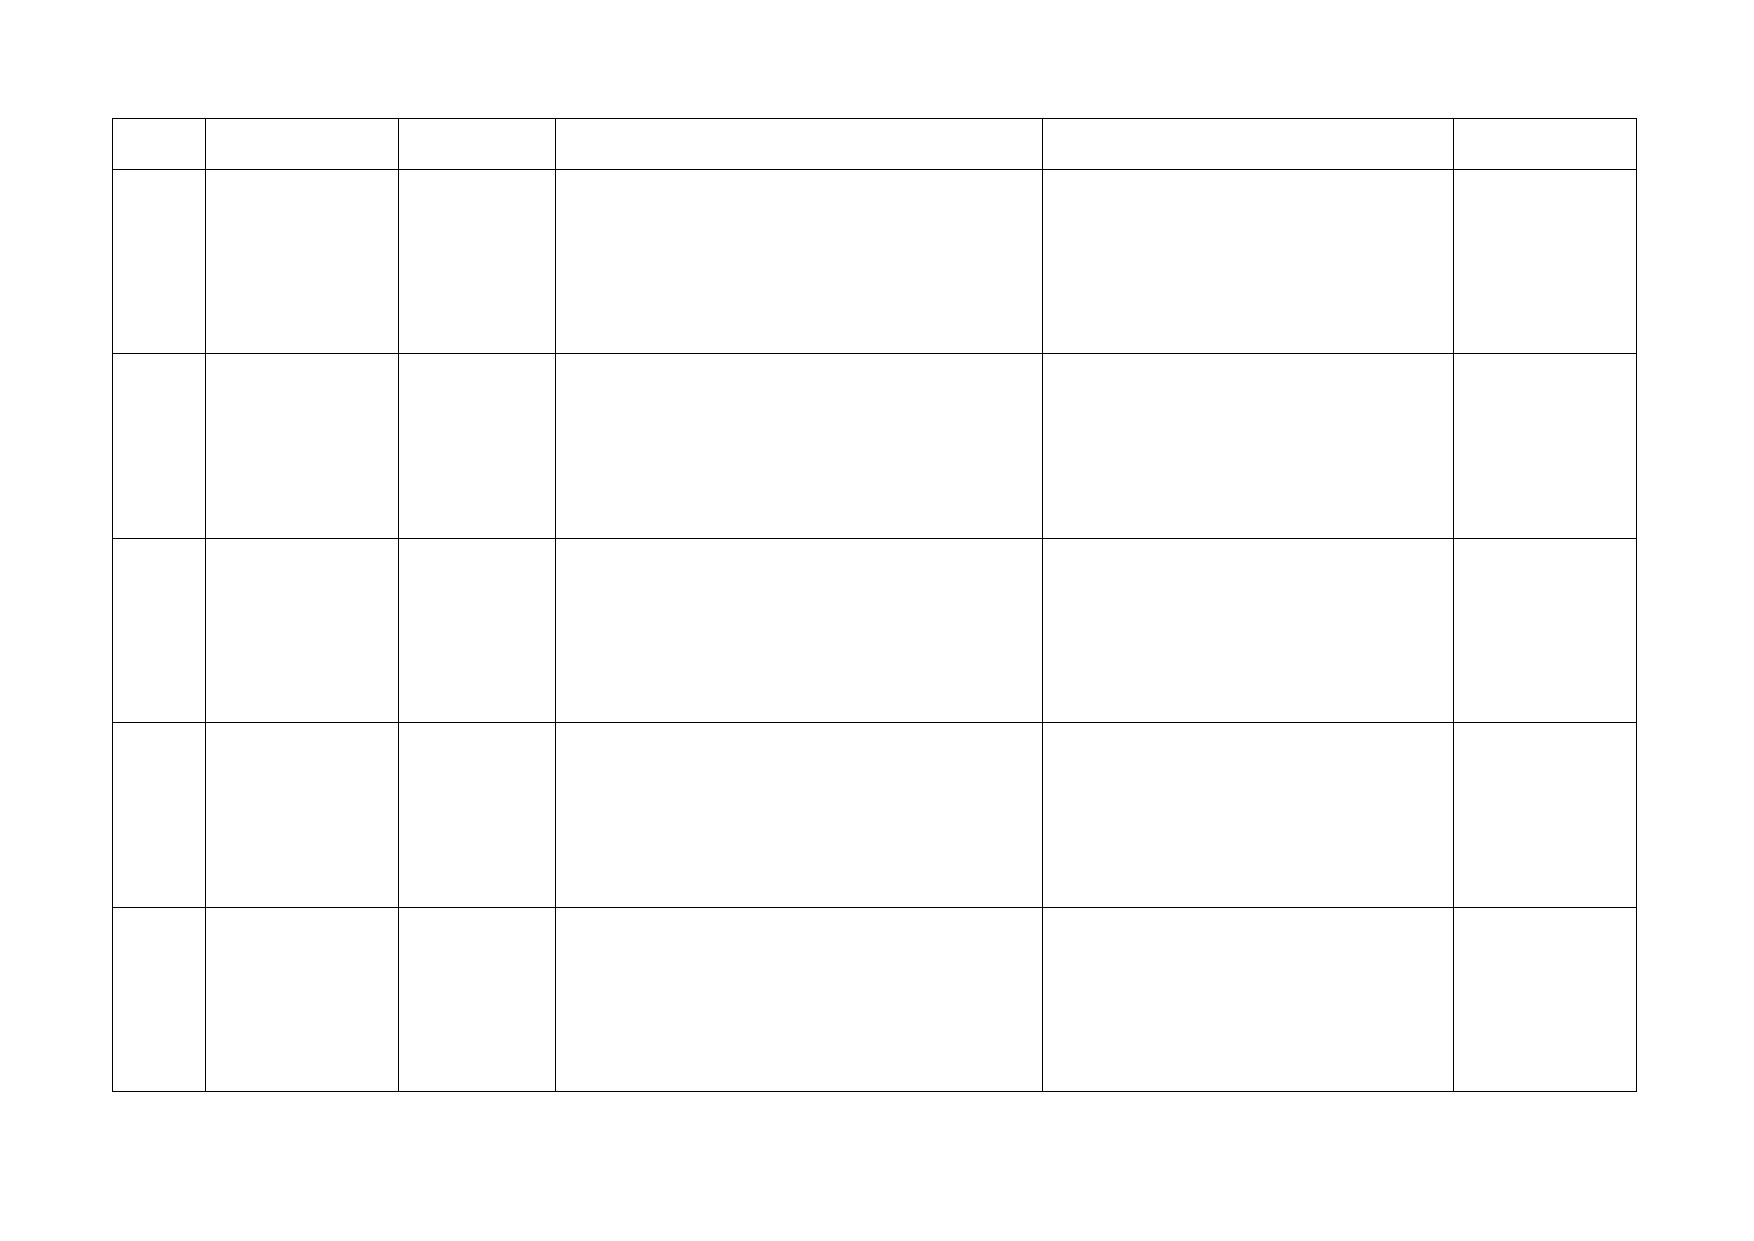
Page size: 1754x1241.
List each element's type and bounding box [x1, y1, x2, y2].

table_cell [399, 170, 555, 353]
table_cell [399, 119, 555, 168]
table_cell [113, 119, 205, 168]
table_cell [556, 539, 1042, 722]
table_cell [556, 170, 1042, 353]
table_cell [1043, 908, 1453, 1091]
table_cell [1043, 170, 1453, 353]
table_cell [113, 170, 205, 353]
table_cell [399, 723, 555, 906]
table_cell [1454, 723, 1636, 906]
table_cell [1043, 723, 1453, 906]
table_cell [556, 908, 1042, 1091]
table_cell [113, 908, 205, 1091]
table_cell [1454, 539, 1636, 722]
table_cell [113, 539, 205, 722]
table_cell [206, 539, 398, 722]
table_cell [1043, 539, 1453, 722]
table_cell [113, 354, 205, 537]
table_cell [1454, 119, 1636, 168]
table_cell [206, 354, 398, 537]
table_cell [206, 170, 398, 353]
table_cell [1454, 170, 1636, 353]
table_cell [1454, 354, 1636, 537]
table_cell [399, 354, 555, 537]
table_cell [399, 539, 555, 722]
table_cell [556, 119, 1042, 168]
table_cell [556, 723, 1042, 906]
table_cell [399, 908, 555, 1091]
table_cell [556, 354, 1042, 537]
table_cell [1043, 119, 1453, 168]
table_cell [206, 119, 398, 168]
table_cell [1454, 908, 1636, 1091]
table_cell [1043, 354, 1453, 537]
table_cell [206, 908, 398, 1091]
table_cell [113, 723, 205, 906]
table_cell [206, 723, 398, 906]
